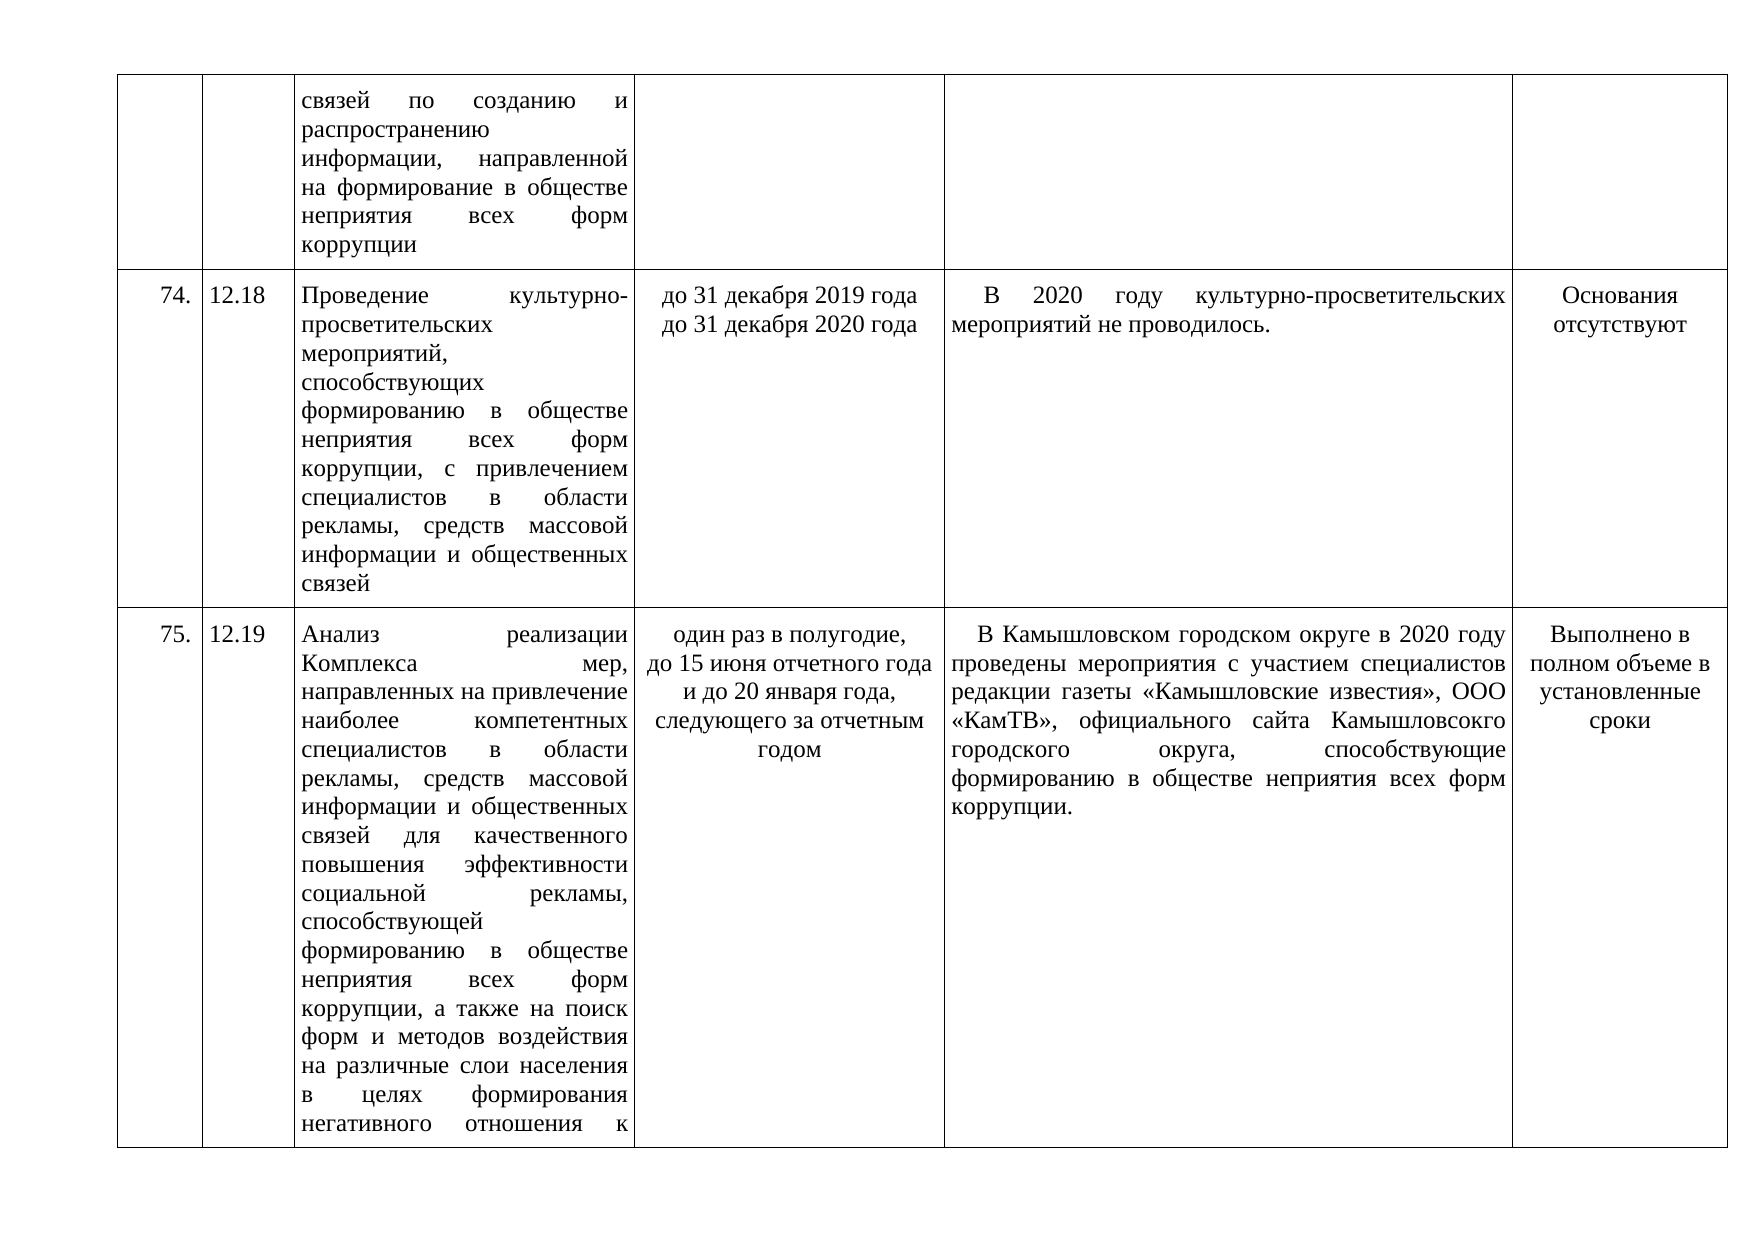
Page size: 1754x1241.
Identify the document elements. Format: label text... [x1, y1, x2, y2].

table_cell Выполнено в полном объеме в установленные сроки [1513, 608, 1727, 1147]
table_cell [203, 75, 294, 269]
table_cell Основания отсутствуют [1513, 270, 1727, 607]
table_cell 12.18 [203, 270, 294, 607]
table_cell [1513, 75, 1727, 269]
table_cell [118, 608, 202, 1147]
table_cell Анализ реализации Комплекса мер, направленных на привлечение наиболее компетентных специалистов в области рекламы, средств массовой информации и общественных связей для качественного повышения эффективности социальной рекламы, способствующей формированию в обществе неприятия всех форм коррупции, а также на поиск форм и методов воздействия на различные слои населения в целях формирования негативного отношения к [295, 608, 634, 1147]
table_cell связей по созданию и распространению информации, направленной на формирование в обществе неприятия всех форм коррупции [295, 75, 634, 269]
table_cell В Камышловском городском округе в 2020 году проведены мероприятия с участием специалистов редакции газеты «Камышловские известия», ООО «КамТВ», официального сайта Камышловсокго городского округа, способствующие формированию в обществе неприятия всех форм коррупции. [945, 608, 1512, 1147]
table_cell В 2020 году культурно-просветительских мероприятий не проводилось. [945, 270, 1512, 607]
table_cell Проведение культурно-просветительских мероприятий, способствующих формированию в обществе неприятия всех форм коррупции, с привлечением специалистов в области рекламы, средств массовой информации и общественных связей [295, 270, 634, 607]
table_cell [118, 270, 202, 607]
table_cell один раз в полугодие, до 15 июня отчетного года и до 20 января года, следующего за отчетным годом [635, 608, 944, 1147]
table_cell [945, 75, 1512, 269]
table_cell [635, 75, 944, 269]
table_cell 12.19 [203, 608, 294, 1147]
table_cell до 31 декабря 2019 года до 31 декабря 2020 года [635, 270, 944, 607]
table_cell [118, 75, 202, 269]
